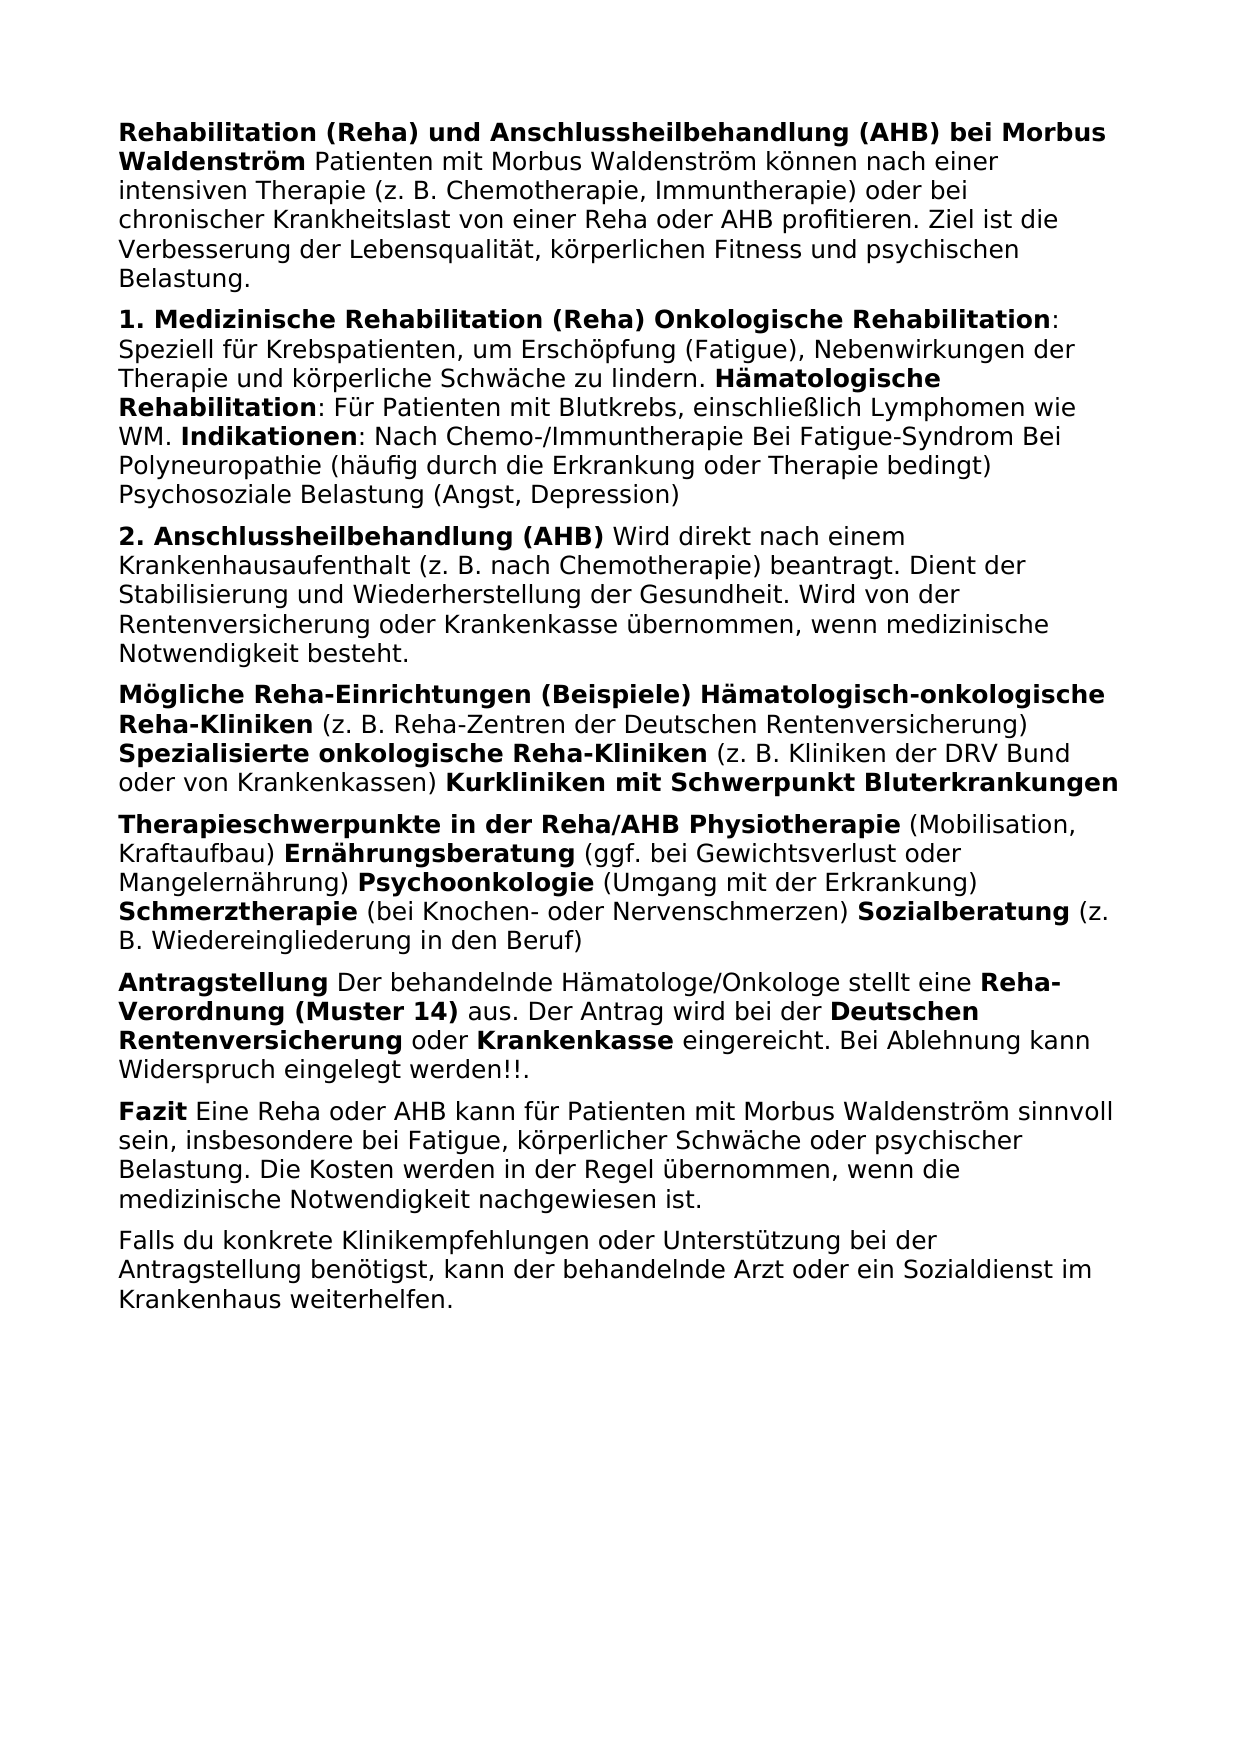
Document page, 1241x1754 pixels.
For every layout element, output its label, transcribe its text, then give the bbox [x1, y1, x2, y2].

text Falls du konkrete Klinikempfehlungen oder Unterstützung bei der Antragstellung benötigst, kann der behandelnde Arzt oder ein Sozialdienst im Krankenhaus weiterhelfen. [118, 1226, 1122, 1314]
text Antragstellung Der behandelnde Hämatologe/Onkologe stellt eine Reha-Verordnung (Muster 14) aus. Der Antrag wird bei der Deutschen Rentenversicherung oder Krankenkasse eingereicht. Bei Ablehnung kann Widerspruch eingelegt werden!!. [118, 968, 1122, 1085]
text Fazit Eine Reha oder AHB kann für Patienten mit Morbus Waldenström sinnvoll sein, insbesondere bei Fatigue, körperlicher Schwäche oder psychischer Belastung. Die Kosten werden in der Regel übernommen, wenn die medizinische Notwendigkeit nachgewiesen ist. [118, 1097, 1122, 1214]
text 2. Anschlussheilbehandlung (AHB) Wird direkt nach einem Krankenhausaufenthalt (z. B. nach Chemotherapie) beantragt. Dient der Stabilisierung und Wiederherstellung der Gesundheit. Wird von der Rentenversicherung oder Krankenkasse übernommen, wenn medizinische Notwendigkeit besteht. [118, 522, 1122, 668]
text 1. Medizinische Rehabilitation (Reha) Onkologische Rehabilitation: Speziell für Krebspatienten, um Erschöpfung (Fatigue), Nebenwirkungen der Therapie und körperliche Schwäche zu lindern. Hämatologische Rehabilitation: Für Patienten mit Blutkrebs, einschließlich Lymphomen wie WM. Indikationen: Nach Chemo-/Immuntherapie Bei Fatigue-Syndrom Bei Polyneuropathie (häufig durch die Erkrankung oder Therapie bedingt) Psychosoziale Belastung (Angst, Depression) [118, 306, 1122, 510]
text Rehabilitation (Reha) und Anschlussheilbehandlung (AHB) bei Morbus Waldenström Patienten mit Morbus Waldenström können nach einer intensiven Therapie (z. B. Chemotherapie, Immuntherapie) oder bei chronischer Krankheitslast von einer Reha oder AHB profitieren. Ziel ist die Verbesserung der Lebensqualität, körperlichen Fitness und psychischen Belastung. [118, 118, 1122, 293]
text Mögliche Reha-Einrichtungen (Beispiele) Hämatologisch-onkologische Reha-Kliniken (z. B. Reha-Zentren der Deutschen Rentenversicherung) Spezialisierte onkologische Reha-Kliniken (z. B. Kliniken der DRV Bund oder von Krankenkassen) Kurkliniken mit Schwerpunkt Bluterkrankungen [118, 681, 1122, 797]
text Therapieschwerpunkte in der Reha/AHB Physiotherapie (Mobilisation, Kraftaufbau) Ernährungsberatung (ggf. bei Gewichtsverlust oder Mangelernährung) Psychoonkologie (Umgang mit der Erkrankung) Schmerztherapie (bei Knochen- oder Nervenschmerzen) Sozialberatung (z. B. Wiedereingliederung in den Beruf) [118, 810, 1122, 956]
